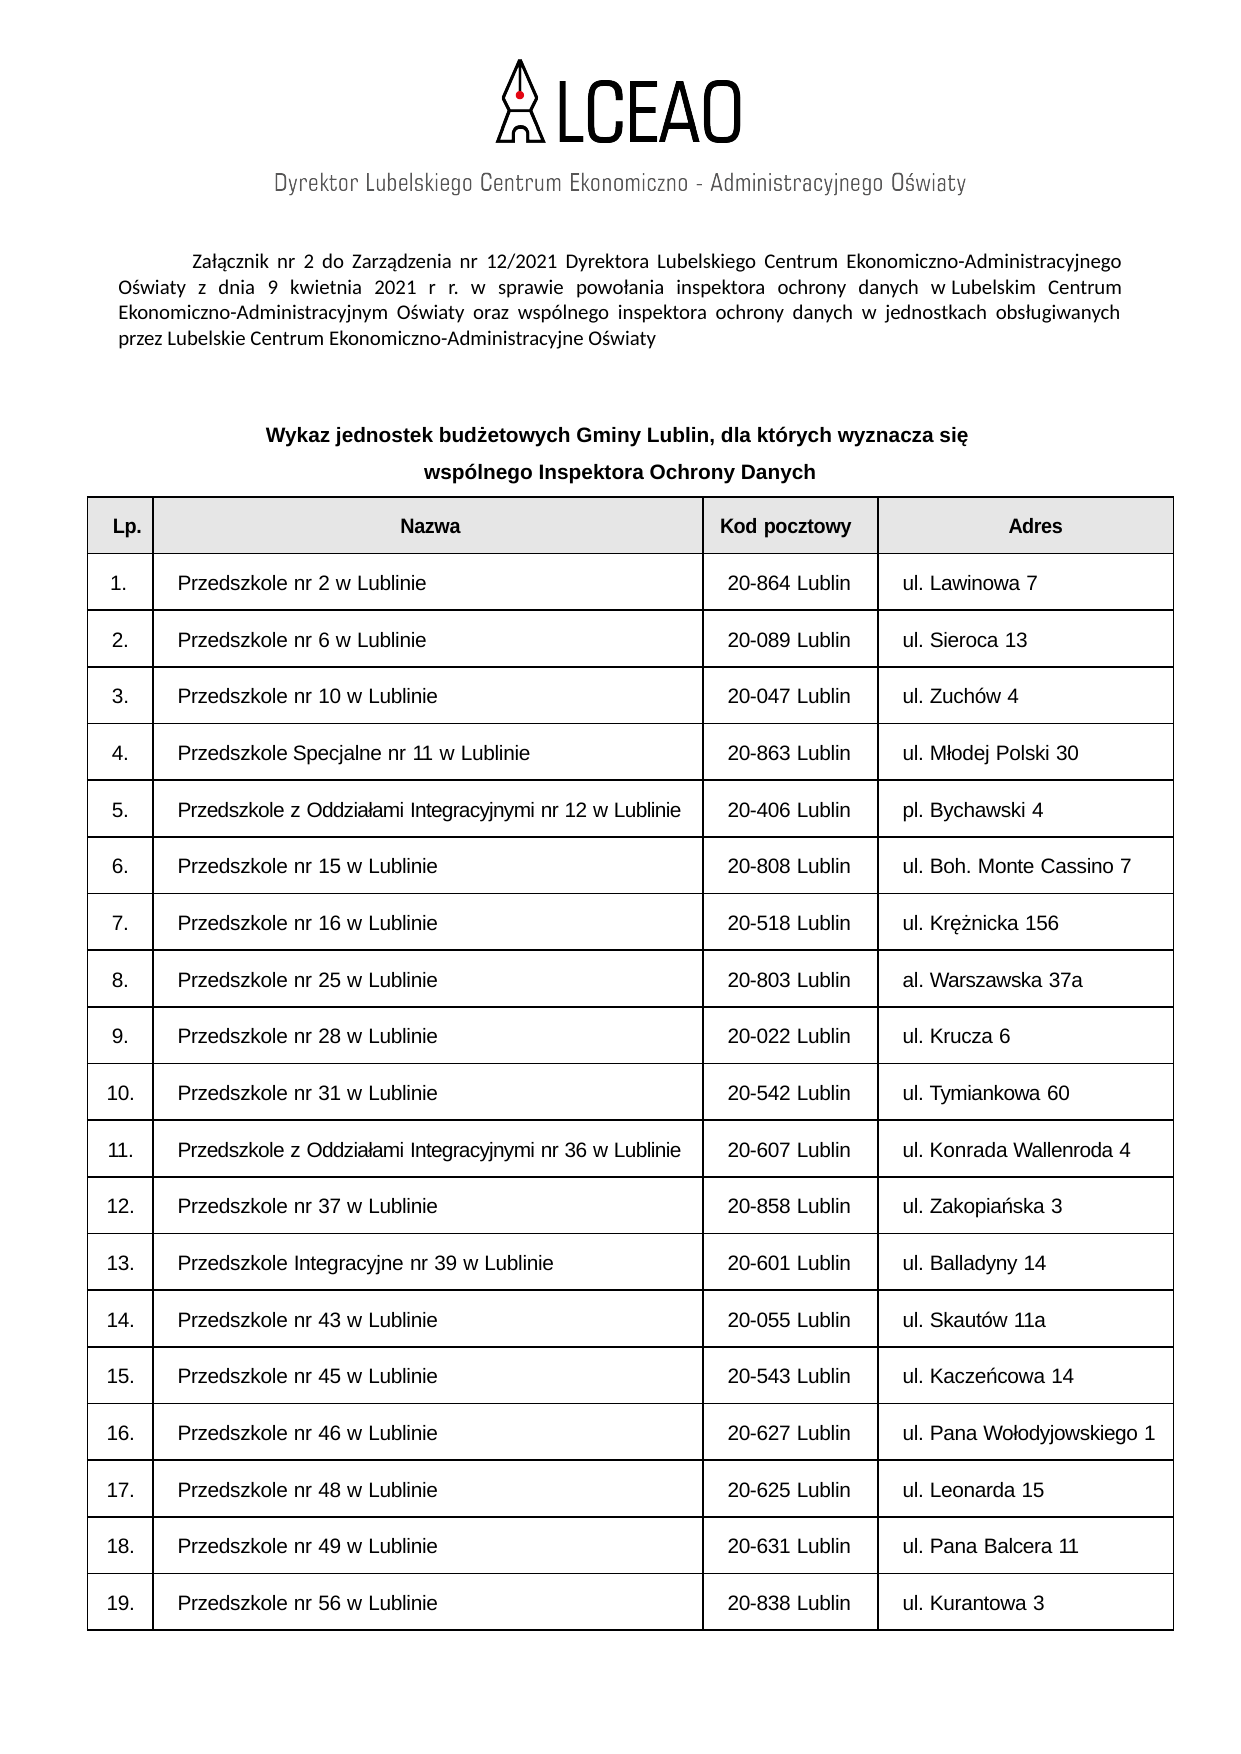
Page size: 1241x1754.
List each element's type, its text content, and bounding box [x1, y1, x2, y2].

table_cell ul. Lawinowa 7 [879, 554, 1173, 609]
table_header Lp. [88, 498, 152, 553]
table_cell al. Warszawska 37a [879, 951, 1173, 1006]
table_cell 20-055 Lublin [704, 1291, 877, 1346]
table_header Nazwa [154, 498, 702, 553]
table_cell 9. [88, 1008, 152, 1063]
table_cell 12. [88, 1178, 152, 1233]
table_cell 1. [88, 554, 152, 609]
table_cell 7. [88, 894, 152, 949]
table_cell Przedszkole nr 28 w Lublinie [154, 1008, 702, 1063]
table_cell Przedszkole nr 49 w Lublinie [154, 1518, 702, 1573]
table_cell 20-858 Lublin [704, 1178, 877, 1233]
table_cell Przedszkole nr 15 w Lublinie [154, 838, 702, 893]
table_cell Przedszkole nr 31 w Lublinie [154, 1064, 702, 1119]
table_cell ul. Zuchów 4 [879, 668, 1173, 723]
table_cell ul. Zakopiańska 3 [879, 1178, 1173, 1233]
table_cell Przedszkole nr 37 w Lublinie [154, 1178, 702, 1233]
table_cell 15. [88, 1348, 152, 1403]
table_cell Przedszkole Specjalne nr 11 w Lublinie [154, 724, 702, 779]
table_header Adres [879, 498, 1173, 553]
table_cell ul. Młodej Polski 30 [879, 724, 1173, 779]
table_cell 20-047 Lublin [704, 668, 877, 723]
table_header Kod pocztowy [704, 498, 877, 553]
table_cell ul. Tymiankowa 60 [879, 1064, 1173, 1119]
table_cell Przedszkole nr 45 w Lublinie [154, 1348, 702, 1403]
table_cell 6. [88, 838, 152, 893]
table_cell ul. Kurantowa 3 [879, 1574, 1173, 1629]
table_cell ul. Leonarda 15 [879, 1461, 1173, 1516]
table_cell 20-518 Lublin [704, 894, 877, 949]
table_cell Przedszkole nr 10 w Lublinie [154, 668, 702, 723]
table_cell 20-607 Lublin [704, 1121, 877, 1176]
table_cell 14. [88, 1291, 152, 1346]
table_cell ul. Konrada Wallenroda 4 [879, 1121, 1173, 1176]
table_cell 3. [88, 668, 152, 723]
table_cell Przedszkole nr 46 w Lublinie [154, 1404, 702, 1459]
table_cell 20-543 Lublin [704, 1348, 877, 1403]
table_cell pl. Bychawski 4 [879, 781, 1173, 836]
table_cell ul. Boh. Monte Cassino 7 [879, 838, 1173, 893]
table_cell 18. [88, 1518, 152, 1573]
table_cell Przedszkole nr 43 w Lublinie [154, 1291, 702, 1346]
table_cell 20-838 Lublin [704, 1574, 877, 1629]
table_cell Przedszkole nr 6 w Lublinie [154, 611, 702, 666]
table_cell Przedszkole nr 56 w Lublinie [154, 1574, 702, 1629]
table_cell 13. [88, 1234, 152, 1289]
table_cell 20-406 Lublin [704, 781, 877, 836]
table_cell 8. [88, 951, 152, 1006]
table_cell 20-803 Lublin [704, 951, 877, 1006]
table_cell 2. [88, 611, 152, 666]
text Wykaz jednostek budżetowych Gminy Lublin, dla których wyznacza się [118, 423, 1122, 447]
table_cell 16. [88, 1404, 152, 1459]
table_cell 20-601 Lublin [704, 1234, 877, 1289]
table_cell ul. Pana Wołodyjowskiego 1 [879, 1404, 1173, 1459]
table_cell ul. Kaczeńcowa 14 [879, 1348, 1173, 1403]
table_cell 11. [88, 1121, 152, 1176]
table_cell Przedszkole nr 2 w Lublinie [154, 554, 702, 609]
table_cell Przedszkole nr 25 w Lublinie [154, 951, 702, 1006]
table_cell 20-863 Lublin [704, 724, 877, 779]
table_cell 20-542 Lublin [704, 1064, 877, 1119]
table_cell Przedszkole nr 16 w Lublinie [154, 894, 702, 949]
table_cell ul. Skautów 11a [879, 1291, 1173, 1346]
table_cell Przedszkole nr 48 w Lublinie [154, 1461, 702, 1516]
table_cell 20-627 Lublin [704, 1404, 877, 1459]
table_cell Przedszkole z Oddziałami Integracyjnymi nr 36 w Lublinie [154, 1121, 702, 1176]
picture [273, 59, 967, 198]
table_cell 20-089 Lublin [704, 611, 877, 666]
table_cell 20-864 Lublin [704, 554, 877, 609]
text Załącznik nr 2 do Zarządzenia nr 12/2021 Dyrektora Lubelskiego Centrum Ekonomiczno-Administracyjnego Oświaty z dnia 9 kwietnia 2021 r r. w sprawie powołania inspektora ochrony danych w Lubelskim Centrum Ekonomiczno-Administracyjnym Oświaty oraz wspólnego inspektora ochrony danych w jednostkach obsługiwanych przez Lubelskie Centrum Ekonomiczno-Administracyjne Oświaty [118, 248, 1122, 350]
table_cell 5. [88, 781, 152, 836]
table_cell Przedszkole Integracyjne nr 39 w Lublinie [154, 1234, 702, 1289]
table_cell 17. [88, 1461, 152, 1516]
table_cell 20-808 Lublin [704, 838, 877, 893]
table_cell 20-022 Lublin [704, 1008, 877, 1063]
table_cell 19. [88, 1574, 152, 1629]
table_cell ul. Sieroca 13 [879, 611, 1173, 666]
table_cell 4. [88, 724, 152, 779]
table_cell 20-625 Lublin [704, 1461, 877, 1516]
table_cell ul. Balladyny 14 [879, 1234, 1173, 1289]
table_cell 20-631 Lublin [704, 1518, 877, 1573]
table_cell Przedszkole z Oddziałami Integracyjnymi nr 12 w Lublinie [154, 781, 702, 836]
table_cell ul. Krężnicka 156 [879, 894, 1173, 949]
text wspólnego Inspektora Ochrony Danych [118, 459, 1122, 483]
table_cell ul. Krucza 6 [879, 1008, 1173, 1063]
table_cell 10. [88, 1064, 152, 1119]
table_cell ul. Pana Balcera 11 [879, 1518, 1173, 1573]
